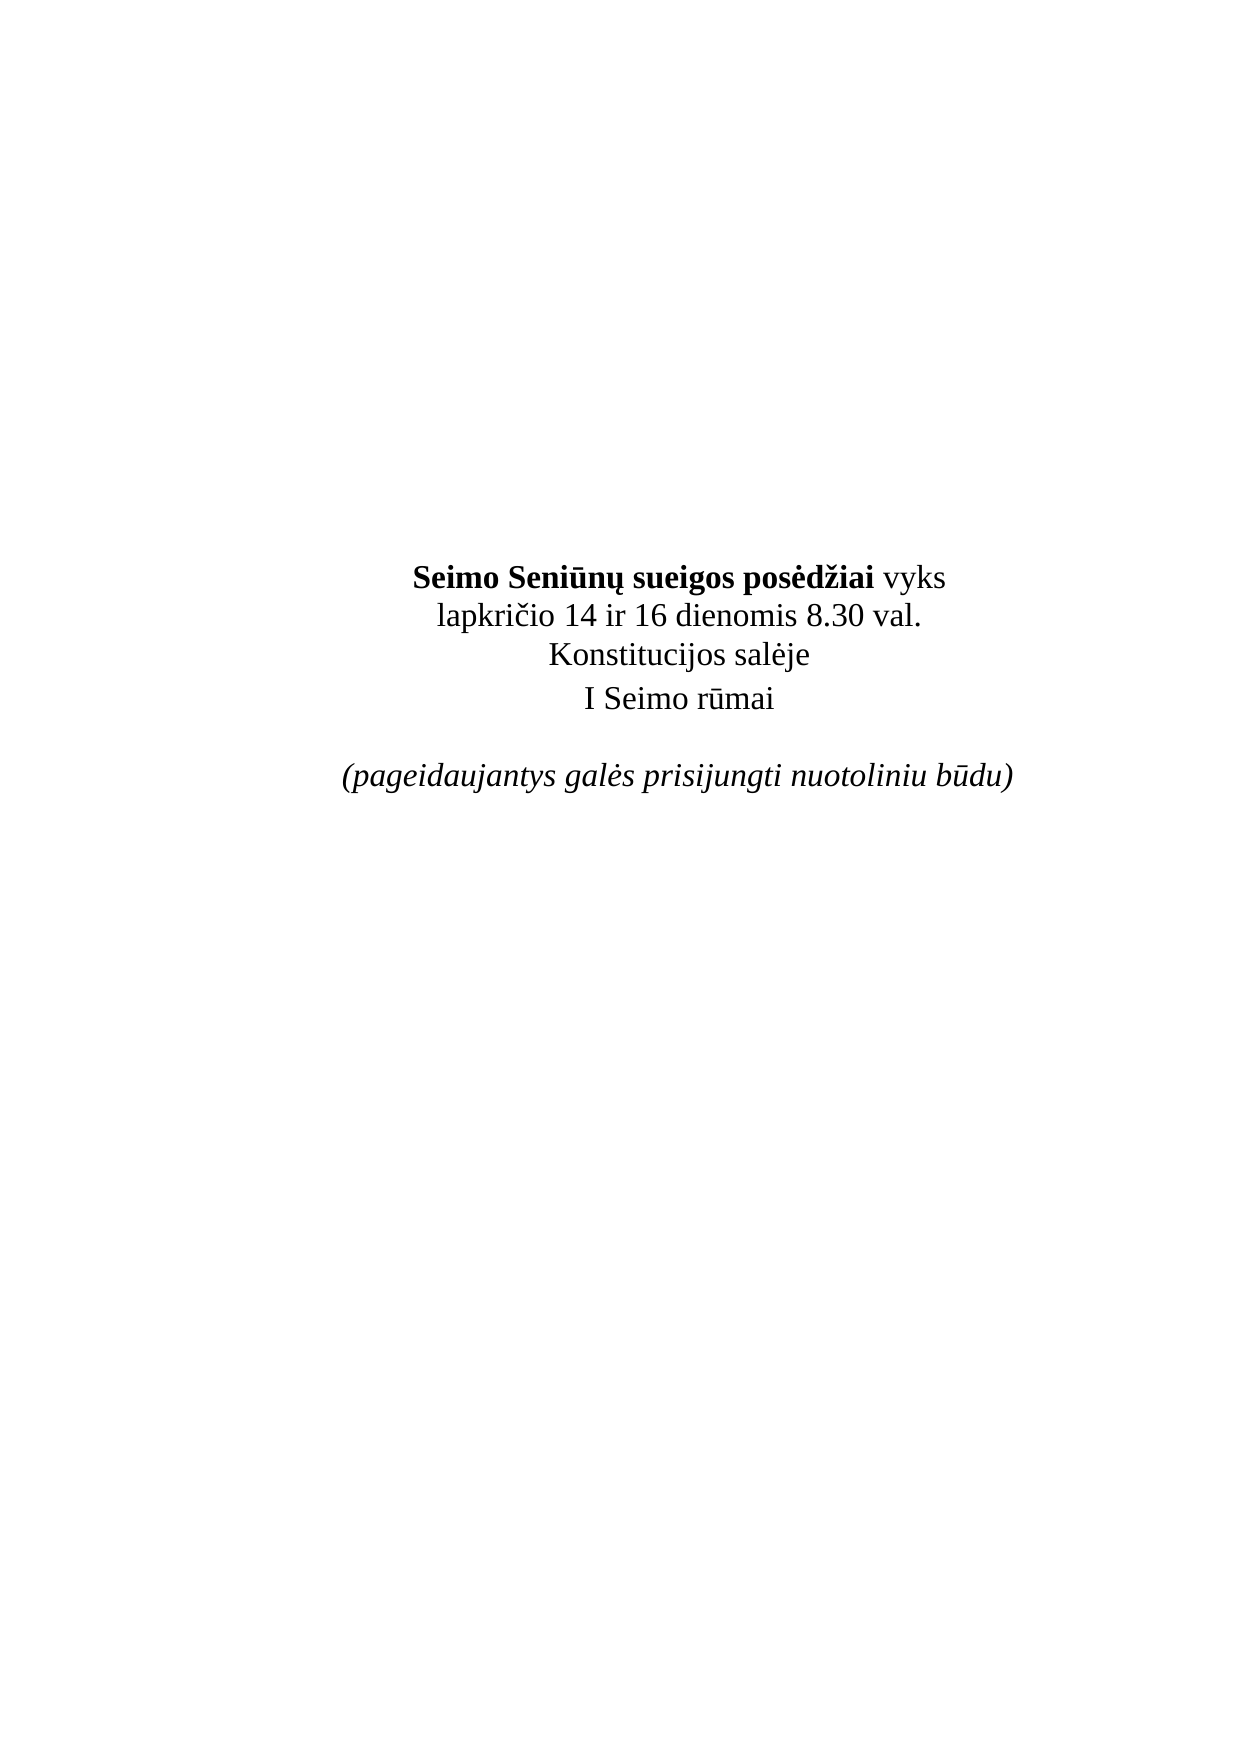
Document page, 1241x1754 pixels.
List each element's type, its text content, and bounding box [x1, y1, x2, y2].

text Seimo Seniūnų sueigos posėdžiai vyks lapkričio 14 ir 16 dienomis 8.30 val. [177, 557, 1181, 634]
text Konstitucijos salėje [177, 634, 1181, 672]
text I Seimo rūmai [177, 678, 1181, 716]
text (pageidaujantys galės prisijungti nuotoliniu būdu) [177, 755, 1181, 793]
